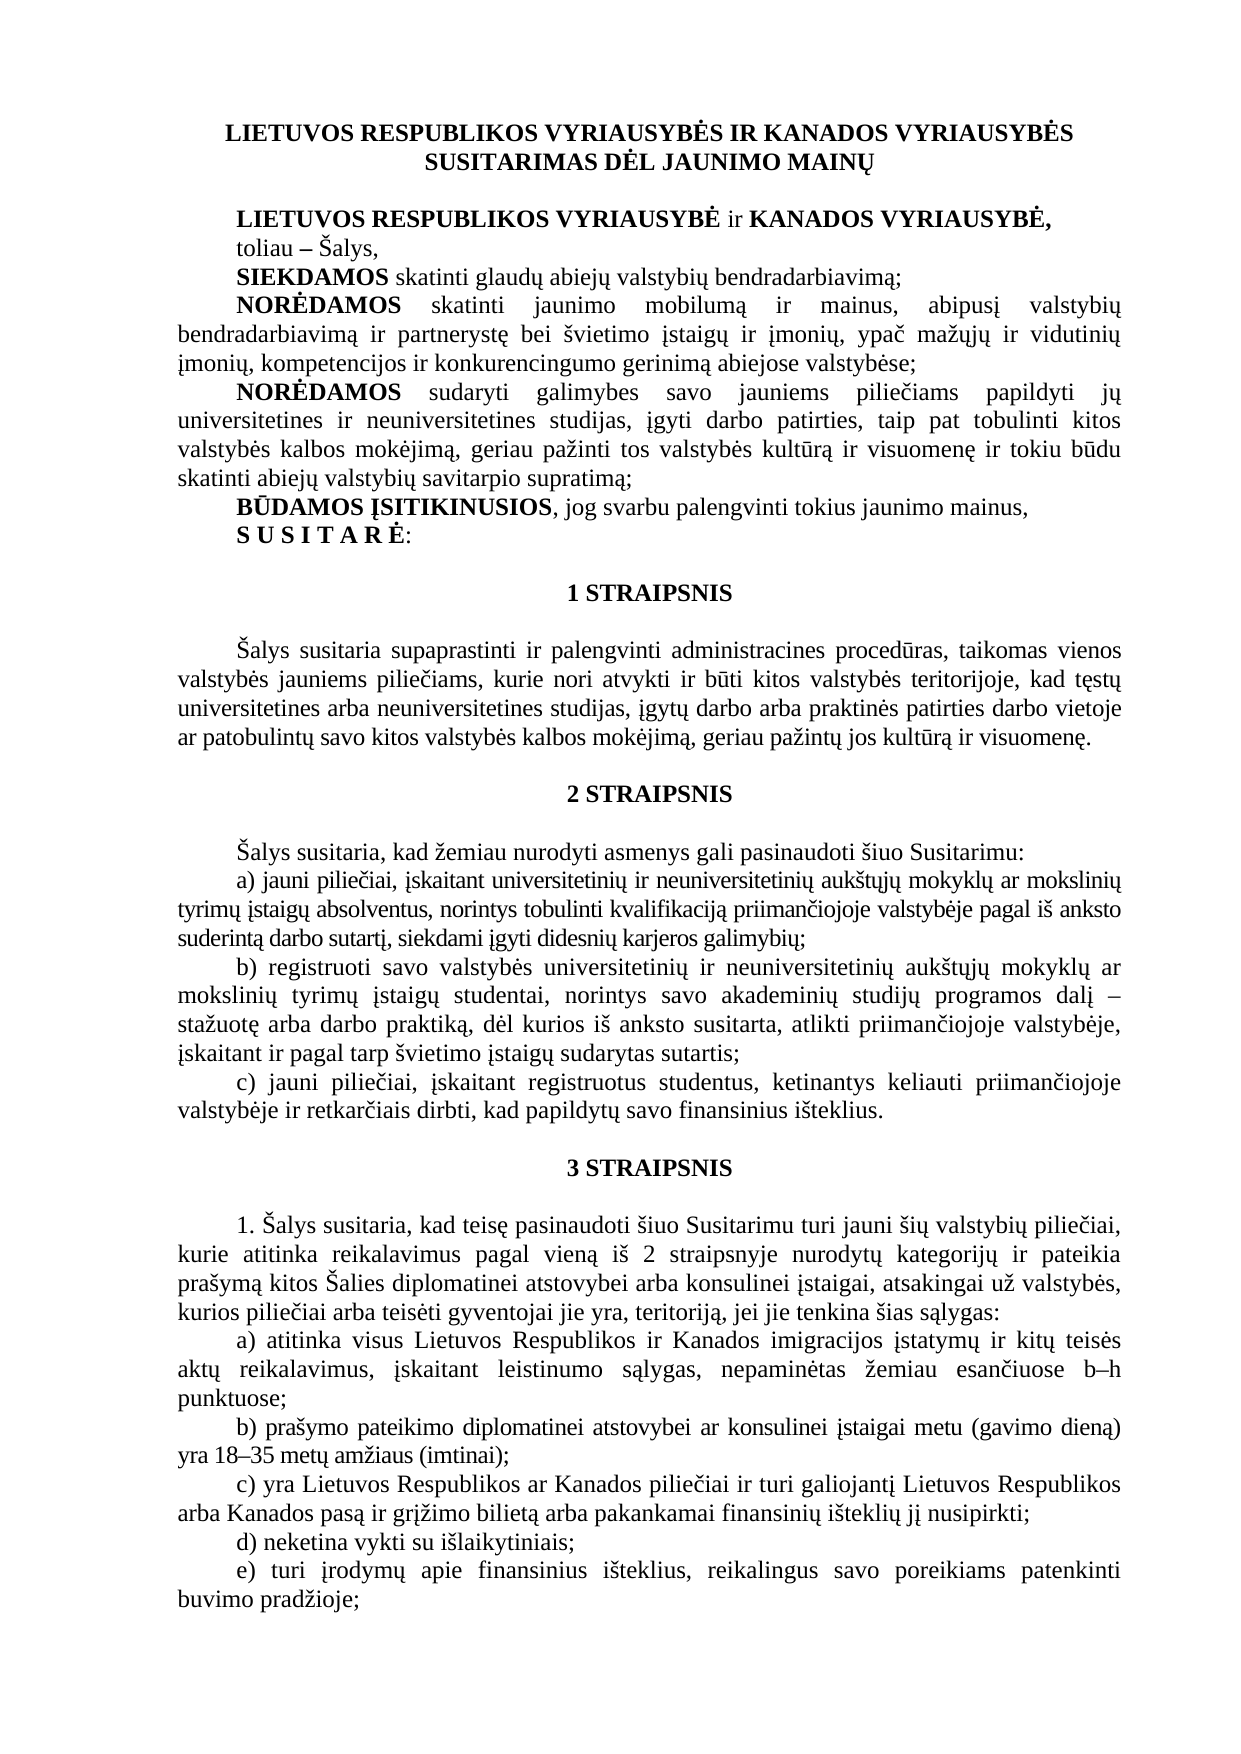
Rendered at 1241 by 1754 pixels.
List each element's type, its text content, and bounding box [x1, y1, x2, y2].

text a) jauni piliečiai, įskaitant universitetinių ir neuniversitetinių aukštųjų mokyklų ar mokslinių tyrimų įstaigų absolventus, norintys tobulinti kvalifikaciją priimančiojoje valstybėje pagal iš anksto suderintą darbo sutartį, siekdami įgyti didesnių karjeros galimybių; [177, 866, 1122, 952]
text a) atitinka visus Lietuvos Respublikos ir Kanados imigracijos įstatymų ir kitų teisės aktų reikalavimus, įskaitant leistinumo sąlygas, nepaminėtas žemiau esančiuose b–h punktuose; [177, 1326, 1122, 1412]
text Šalys susitaria, kad žemiau nurodyti asmenys gali pasinaudoti šiuo Susitarimu: [177, 837, 1122, 866]
text 1. Šalys susitaria, kad teisę pasinaudoti šiuo Susitarimu turi jauni šių valstybių piliečiai, kurie atitinka reikalavimus pagal vieną iš 2 straipsnyje nurodytų kategorijų ir pateikia prašymą kitos Šalies diplomatinei atstovybei arba konsulinei įstaigai, atsakingai už valstybės, kurios piliečiai arba teisėti gyventojai jie yra, teritoriją, jei jie tenkina šias sąlygas: [177, 1211, 1122, 1326]
text NORĖDAMOS sudaryti galimybes savo jauniems piliečiams papildyti jų universitetines ir neuniversitetines studijas, įgyti darbo patirties, taip pat tobulinti kitos valstybės kalbos mokėjimą, geriau pažinti tos valstybės kultūrą ir visuomenę ir tokiu būdu skatinti abiejų valstybių savitarpio supratimą; [177, 377, 1122, 492]
text Šalys susitaria supaprastinti ir palengvinti administracines procedūras, taikomas vienos valstybės jauniems piliečiams, kurie nori atvykti ir būti kitos valstybės teritorijoje, kad tęstų universitetines arba neuniversitetines studijas, įgytų darbo arba praktinės patirties darbo vietoje ar patobulintų savo kitos valstybės kalbos mokėjimą, geriau pažintų jos kultūrą ir visuomenę. [177, 636, 1122, 751]
text c) yra Lietuvos Respublikos ar Kanados piliečiai ir turi galiojantį Lietuvos Respublikos arba Kanados pasą ir grįžimo bilietą arba pakankamai finansinių išteklių jį nusipirkti; [177, 1469, 1122, 1527]
text 2 STRAIPSNIS [177, 779, 1122, 808]
text 1 STRAIPSNIS [177, 578, 1122, 607]
text S U S I T A R Ė: [177, 521, 1122, 549]
text b) registruoti savo valstybės universitetinių ir neuniversitetinių aukštųjų mokyklų ar mokslinių tyrimų įstaigų studentai, norintys savo akademinių studijų programos dalį – stažuotę arba darbo praktiką, dėl kurios iš anksto susitarta, atlikti priimančiojoje valstybėje, įskaitant ir pagal tarp švietimo įstaigų sudarytas sutartis; [177, 952, 1122, 1067]
text e) turi įrodymų apie finansinius išteklius, reikalingus savo poreikiams patenkinti buvimo pradžioje; [177, 1556, 1122, 1613]
text c) jauni piliečiai, įskaitant registruotus studentus, ketinantys keliauti priimančiojoje valstybėje ir retkarčiais dirbti, kad papildytų savo finansinius išteklius. [177, 1067, 1122, 1124]
text BŪDAMOS ĮSITIKINUSIOS, jog svarbu palengvinti tokius jaunimo mainus, [177, 492, 1122, 521]
text 3 STRAIPSNIS [177, 1153, 1122, 1182]
text NORĖDAMOS skatinti jaunimo mobilumą ir mainus, abipusį valstybių bendradarbiavimą ir partnerystę bei švietimo įstaigų ir įmonių, ypač mažųjų ir vidutinių įmonių, kompetencijos ir konkurencingumo gerinimą abiejose valstybėse; [177, 291, 1122, 377]
text LIETUVOS RESPUBLIKOS VYRIAUSYBĖS IR KANADOS VYRIAUSYBĖS SUSITARIMAS DĖL JAUNIMO MAINŲ [177, 118, 1122, 176]
text d) neketina vykti su išlaikytiniais; [177, 1527, 1122, 1556]
text b) prašymo pateikimo diplomatinei atstovybei ar konsulinei įstaigai metu (gavimo dieną) yra 18–35 metų amžiaus (imtinai); [177, 1412, 1122, 1469]
text toliau – Šalys, [177, 233, 1122, 262]
text SIEKDAMOS skatinti glaudų abiejų valstybių bendradarbiavimą; [177, 262, 1122, 291]
text LIETUVOS RESPUBLIKOS VYRIAUSYBĖ ir KANADOS VYRIAUSYBĖ, [177, 204, 1122, 233]
